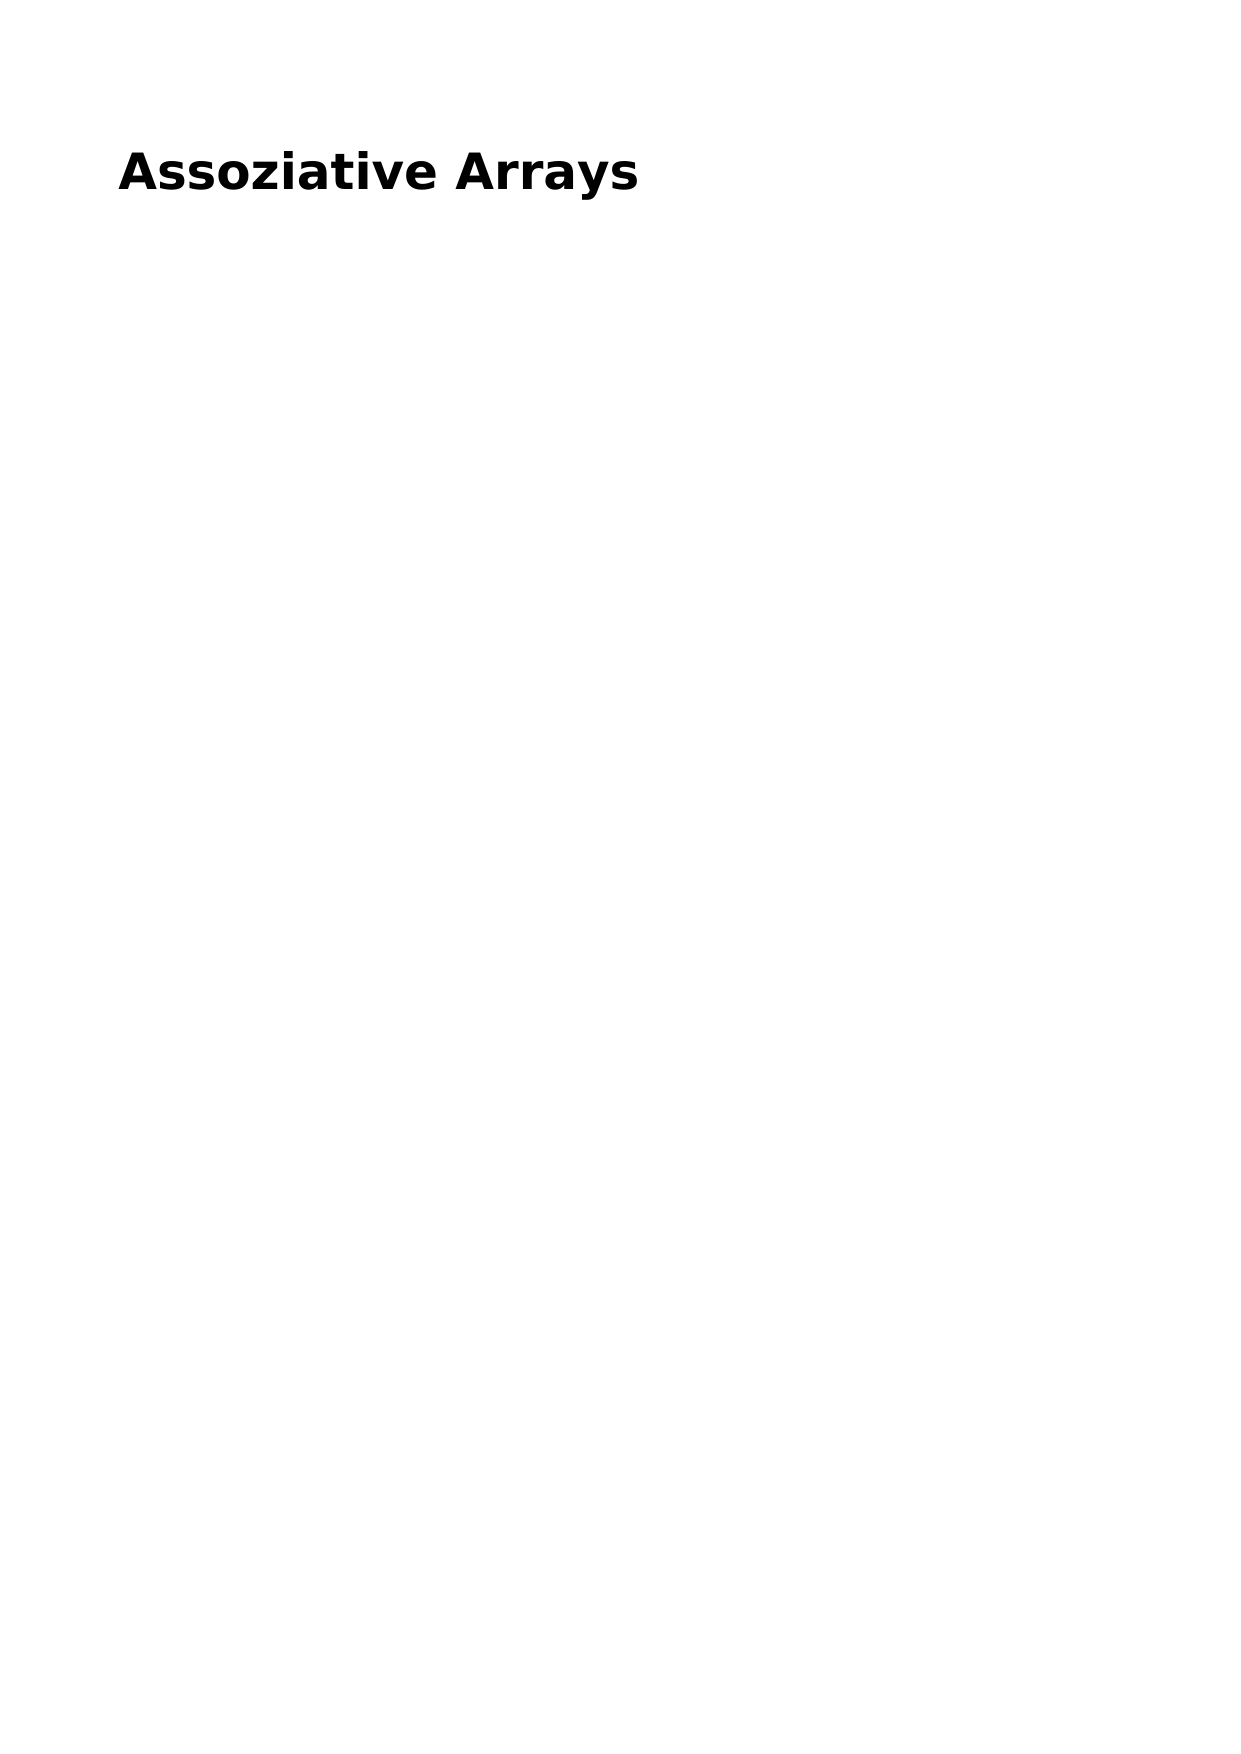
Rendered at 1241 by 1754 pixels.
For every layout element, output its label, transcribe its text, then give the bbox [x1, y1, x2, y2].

subtitle Assoziative Arrays [118, 143, 1122, 201]
